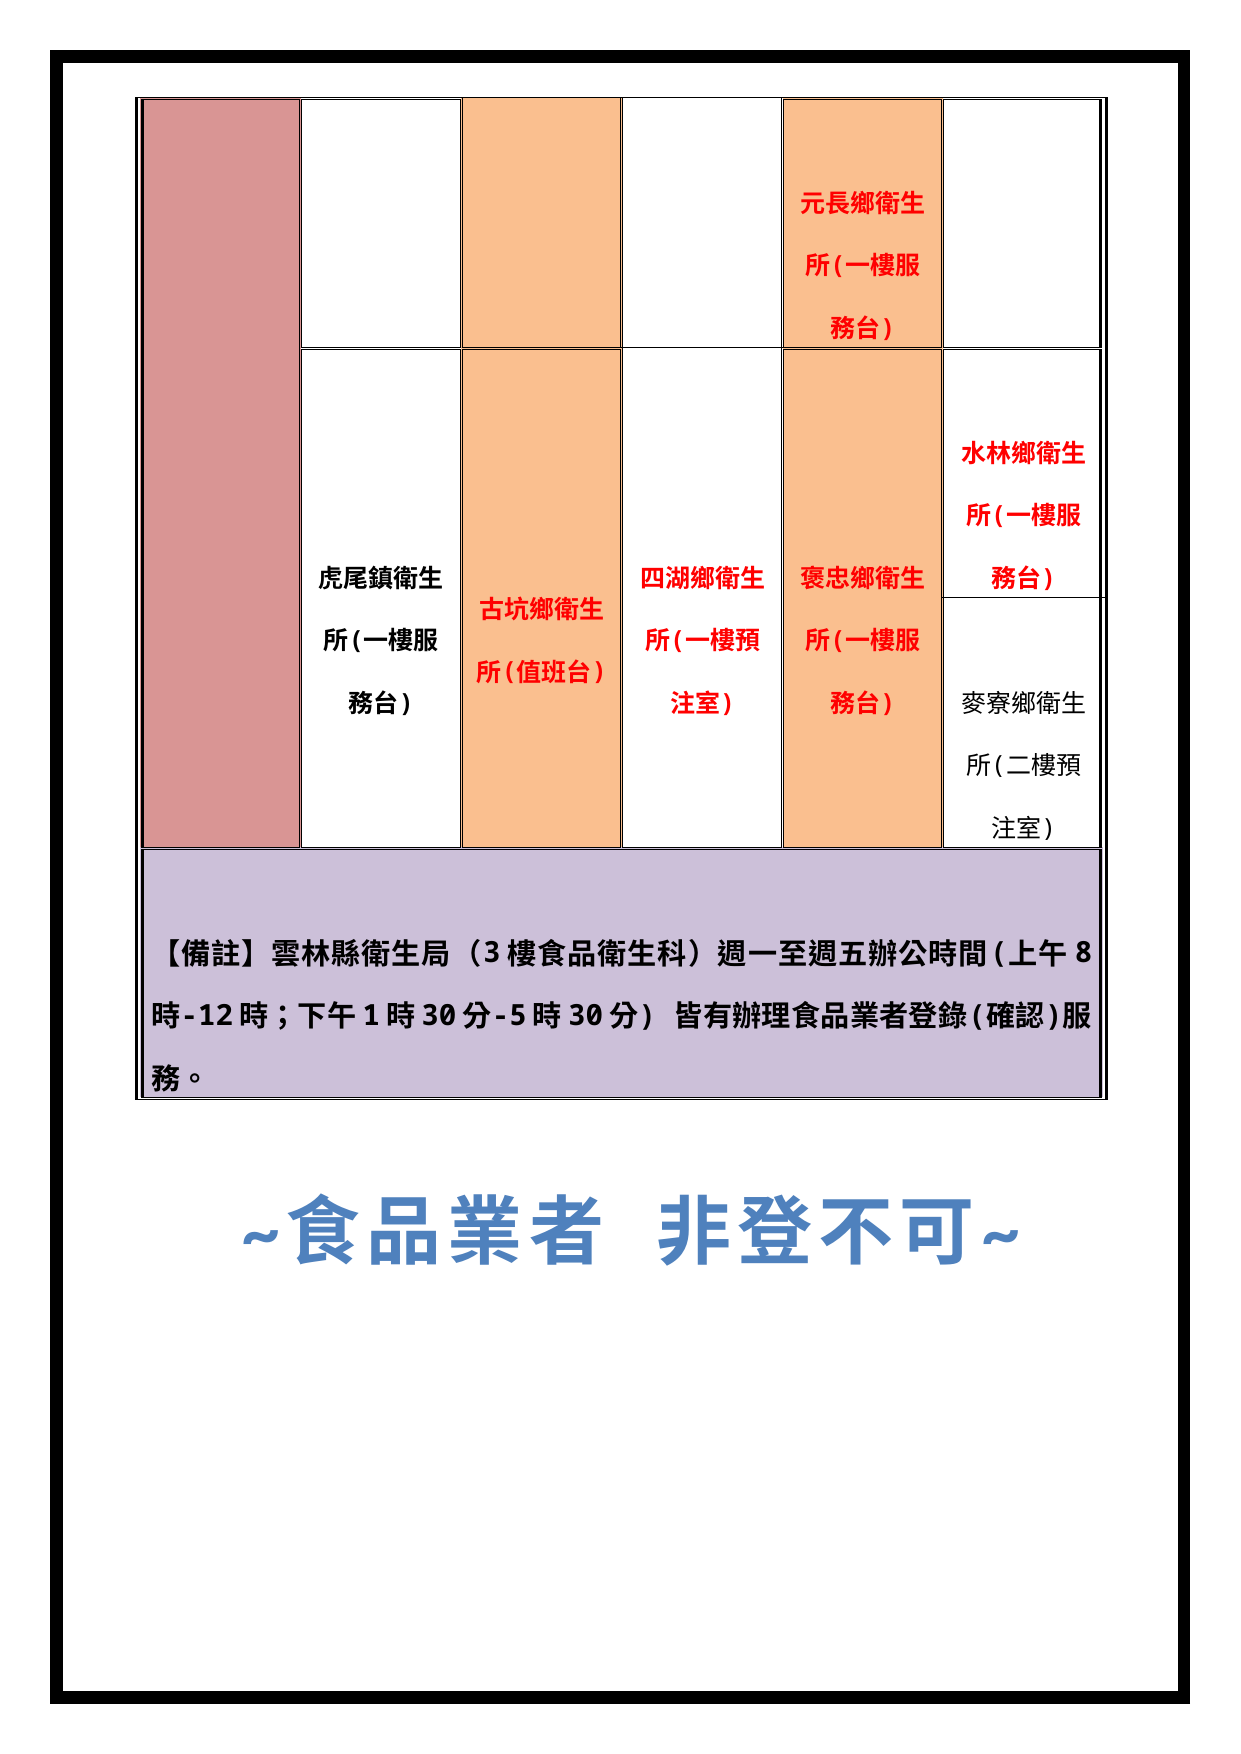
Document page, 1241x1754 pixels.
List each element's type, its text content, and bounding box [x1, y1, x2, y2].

table_cell [302, 100, 460, 347]
table_cell 四湖鄉衛生所(一樓預注室) [623, 348, 781, 847]
table_cell 元長鄉衛生所(一樓服務台) [784, 100, 941, 347]
table_cell 虎尾鎮衛生所(一樓服務台) [302, 350, 460, 847]
table_cell [944, 100, 1099, 347]
table_cell 水林鄉衛生所(一樓服務台) [944, 350, 1099, 597]
table_cell [144, 100, 299, 847]
table_cell [623, 98, 781, 347]
table_cell 古坑鄉衛生所(值班台) [463, 350, 620, 847]
text ~食品業者 非登不可~ [162, 1172, 1099, 1270]
table_cell 麥寮鄉衛生所(二樓預注室) [944, 598, 1099, 847]
table_cell [463, 98, 620, 347]
table_cell 褒忠鄉衛生所(一樓服務台) [784, 350, 941, 847]
table_cell 【備註】雲林縣衛生局（3樓食品衛生科）週一至週五辦公時間(上午8時-12時；下午1時30分-5時30分) 皆有辦理食品業者登錄(確認)服務。 [144, 850, 1099, 1097]
